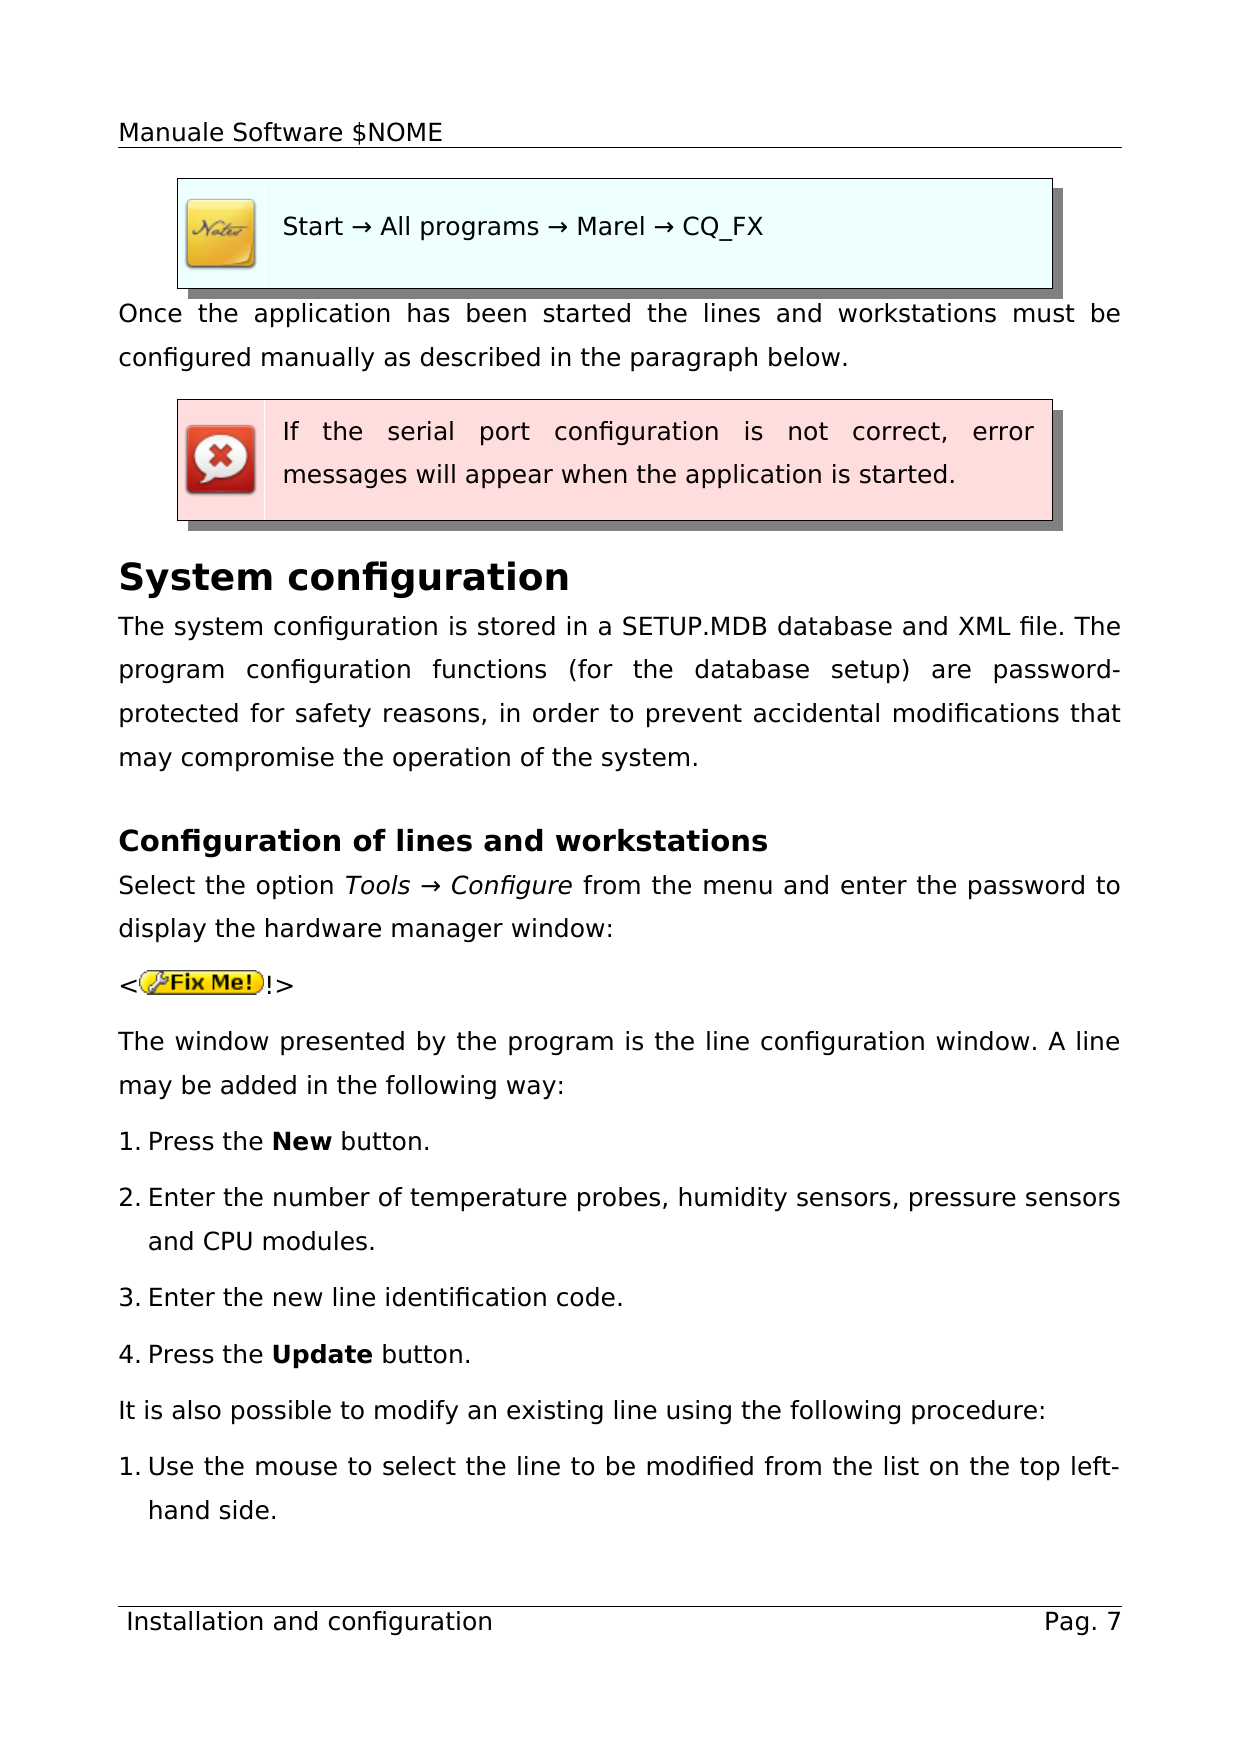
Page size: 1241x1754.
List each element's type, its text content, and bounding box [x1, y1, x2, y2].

text Once the application has been started the lines and workstations must be configured manually as described in the paragraph below. [118, 299, 1122, 372]
subtitle System configuration [118, 556, 1122, 599]
list Enter the number of temperature probes, humidity sensors, pressure sensors and CPU modules. [118, 1183, 1122, 1256]
text The system configuration is stored in a SETUP.MDB database and XML file. The program configuration functions (for the database setup) are password-protected for safety reasons, in order to prevent accidental modifications that may compromise the operation of the system. [118, 612, 1122, 772]
table_header [178, 400, 264, 520]
picture [139, 970, 264, 995]
table_header If the serial port configuration is not correct, error messages will appear when the application is started. [265, 400, 1052, 520]
text It is also possible to modify an existing line using the following procedure: [118, 1396, 1122, 1425]
table_header [178, 179, 264, 288]
table_header Start → All programs → Marel → CQ_FX [265, 179, 1052, 288]
list Use the mouse to select the line to be modified from the list on the top left-hand side. [118, 1452, 1122, 1525]
picture [183, 195, 259, 271]
list Enter the new line identification code. [118, 1283, 1122, 1313]
text The window presented by the program is the line configuration window. A line may be added in the following way: [118, 1027, 1122, 1100]
text Select the option Tools → Configure from the menu and enter the password to display the hardware manager window: [118, 871, 1122, 944]
list Press the New button. [118, 1127, 1122, 1156]
text <!> [118, 971, 1122, 1000]
picture [183, 422, 259, 497]
subtitle Configuration of lines and workstations [118, 824, 1122, 858]
list Press the Update button. [118, 1340, 1122, 1369]
